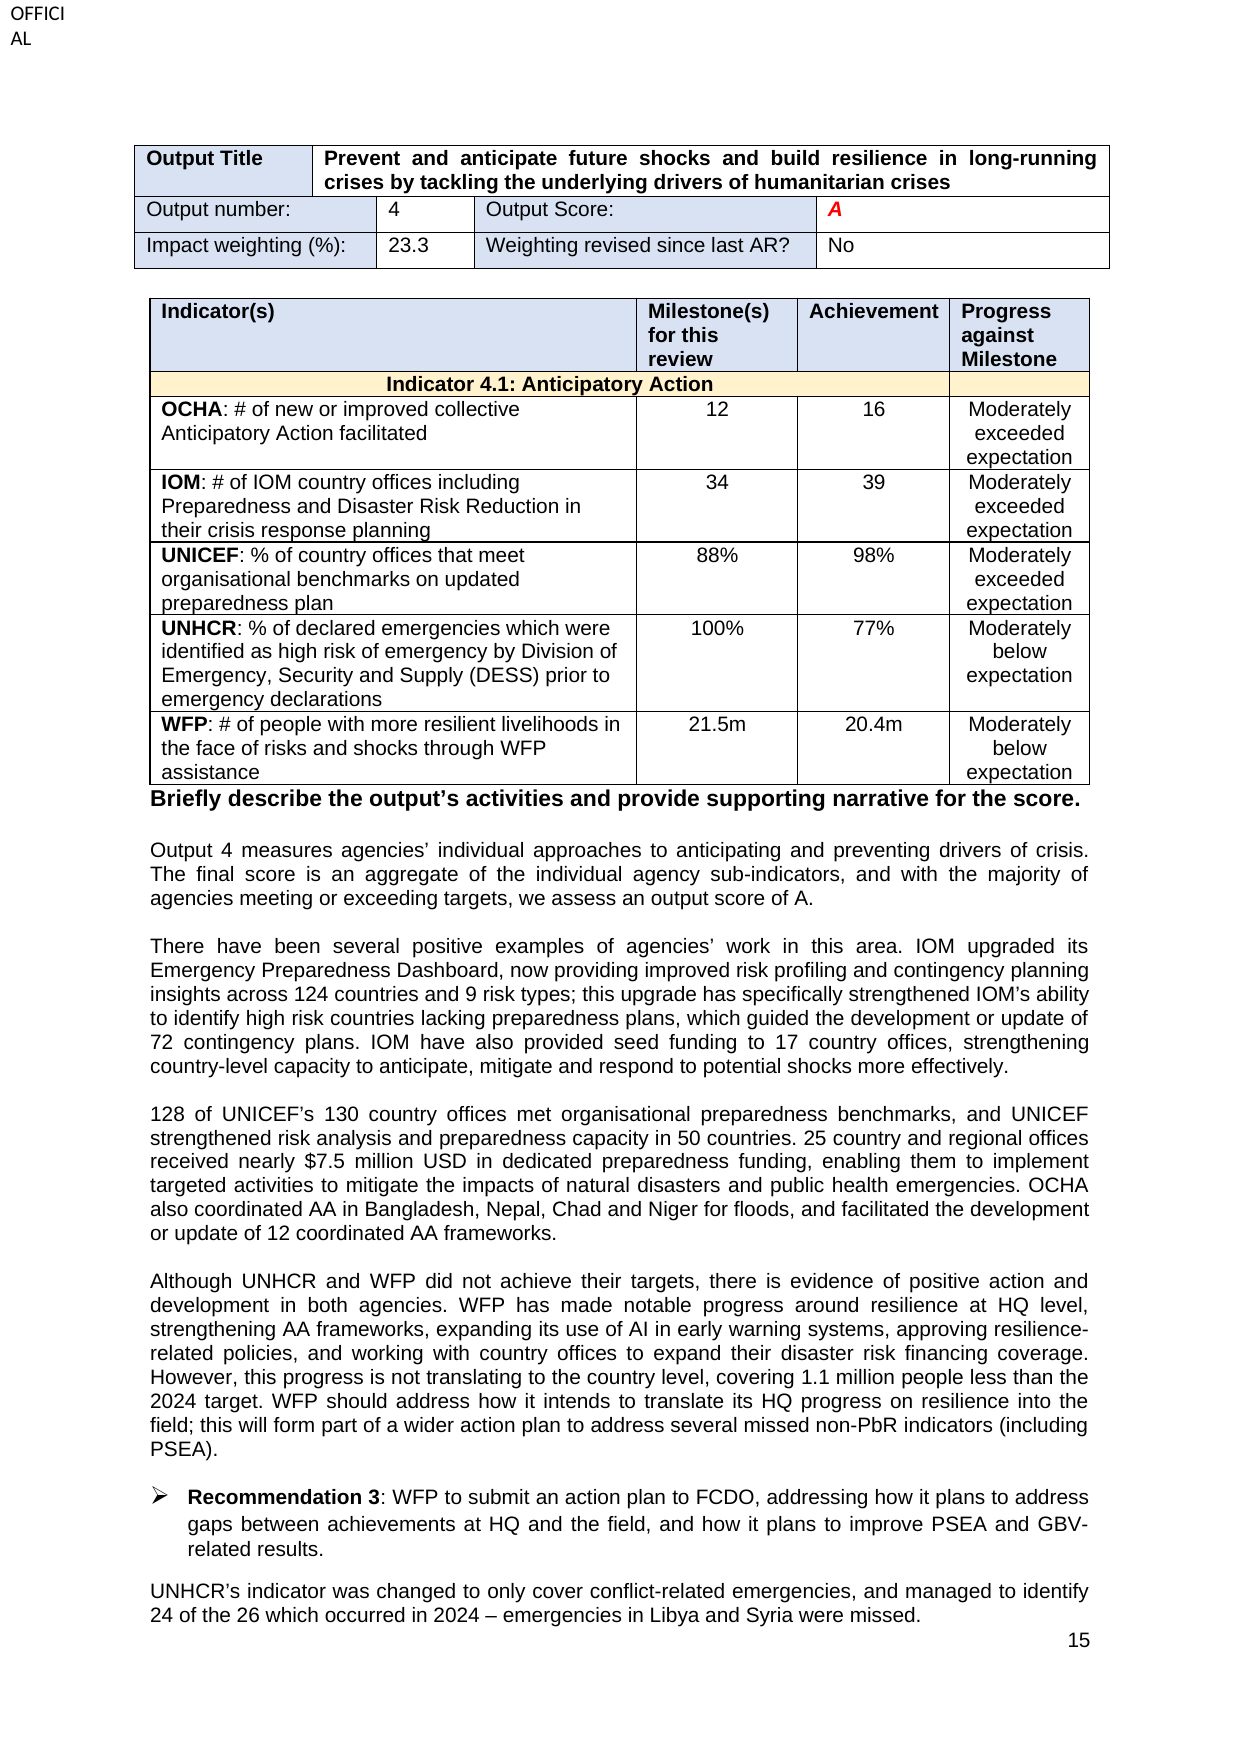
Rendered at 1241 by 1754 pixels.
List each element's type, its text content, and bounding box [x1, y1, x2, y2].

table_cell 4 [377, 197, 474, 232]
table_cell 20.4m [798, 712, 949, 784]
list Recommendation 3: WFP to submit an action plan to FCDO, addressing how it plans to address gaps between achievements at HQ and the field, and how it plans to improve PSEA and GBV-related results. [150, 1485, 1090, 1561]
table_header Indicator(s) [151, 299, 636, 371]
table_cell Indicator 4.1: Anticipatory Action [151, 372, 949, 396]
table_cell 21.5m [637, 712, 797, 784]
table_cell 98% [798, 543, 949, 614]
table_cell [950, 372, 1089, 396]
table_cell 77% [798, 615, 949, 711]
table_cell UNICEF: % of country offices that meet organisational benchmarks on updated preparedness plan [151, 543, 636, 614]
table_cell Output number: [135, 197, 376, 232]
table_cell UNHCR: % of declared emergencies which were identified as high risk of emergency by Division of Emergency, Security and Supply (DESS) prior to emergency declarations [151, 615, 636, 711]
table_header Output Title [135, 146, 312, 196]
table_cell Moderately exceeded expectation [950, 397, 1089, 468]
table_cell Impact weighting (%): [135, 233, 376, 268]
table_cell Moderately exceeded expectation [950, 543, 1089, 614]
table_cell IOM: # of IOM country offices including Preparedness and Disaster Risk Reduction in their crisis response planning [151, 470, 636, 541]
table_cell 34 [637, 470, 797, 541]
table_cell 12 [637, 397, 797, 468]
table_cell WFP: # of people with more resilient livelihoods in the face of risks and shocks through WFP assistance [151, 712, 636, 784]
text There have been several positive examples of agencies’ work in this area. IOM upgraded its Emergency Preparedness Dashboard, now providing improved risk profiling and contingency planning insights across 124 countries and 9 risk types; this upgrade has specifically strengthened IOM’s ability to identify high risk countries lacking preparedness plans, which guided the development or update of 72 contingency plans. IOM have also provided seed funding to 17 country offices, strengthening country-level capacity to anticipate, mitigate and respond to potential shocks more effectively. [150, 934, 1090, 1077]
text UNHCR’s indicator was changed to only cover conflict-related emergencies, and managed to identify 24 of the 26 which occurred in 2024 – emergencies in Libya and Syria were missed. [150, 1579, 1090, 1627]
table_cell Weighting revised since last AR? [475, 233, 816, 268]
table_header Prevent and anticipate future shocks and build resilience in long-running crises by tackling the underlying drivers of humanitarian crises [313, 146, 1109, 196]
table_header Achievement [798, 299, 949, 371]
table_cell Moderately exceeded expectation [950, 470, 1089, 541]
table_cell 23.3 [377, 233, 474, 268]
table_cell Moderately below expectation [950, 615, 1089, 711]
table_header Milestone(s) for this review [637, 299, 797, 371]
text Although UNHCR and WFP did not achieve their targets, there is evidence of positive action and development in both agencies. WFP has made notable progress around resilience at HQ level, strengthening AA frameworks, expanding its use of AI in early warning systems, approving resilience-related policies, and working with country offices to expand their disaster risk financing coverage. However, this progress is not translating to the country level, covering 1.1 million people less than the 2024 target. WFP should address how it intends to translate its HQ progress on resilience into the field; this will form part of a wider action plan to address several missed non-PbR indicators (including PSEA). [150, 1269, 1090, 1461]
text Briefly describe the output’s activities and provide supporting narrative for the score. [150, 785, 1090, 811]
table_cell 88% [637, 543, 797, 614]
table_cell A [817, 197, 1109, 232]
text 128 of UNICEF’s 130 country offices met organisational preparedness benchmarks, and UNICEF strengthened risk analysis and preparedness capacity in 50 countries. 25 country and regional offices received nearly $7.5 million USD in dedicated preparedness funding, enabling them to implement targeted activities to mitigate the impacts of natural disasters and public health emergencies. OCHA also coordinated AA in Bangladesh, Nepal, Chad and Niger for floods, and facilitated the development or update of 12 coordinated AA frameworks. [150, 1101, 1090, 1245]
table_cell No [817, 233, 1109, 268]
table_cell Output Score: [475, 197, 816, 232]
table_cell 100% [637, 615, 797, 711]
table_cell 39 [798, 470, 949, 541]
table_cell Moderately below expectation [950, 712, 1089, 784]
table_header Progress against Milestone [950, 299, 1089, 371]
text Output 4 measures agencies’ individual approaches to anticipating and preventing drivers of crisis. The final score is an aggregate of the individual agency sub-indicators, and with the majority of agencies meeting or exceeding targets, we assess an output score of A. [150, 838, 1090, 910]
table_cell 16 [798, 397, 949, 468]
table_cell OCHA: # of new or improved collective Anticipatory Action facilitated [151, 397, 636, 468]
